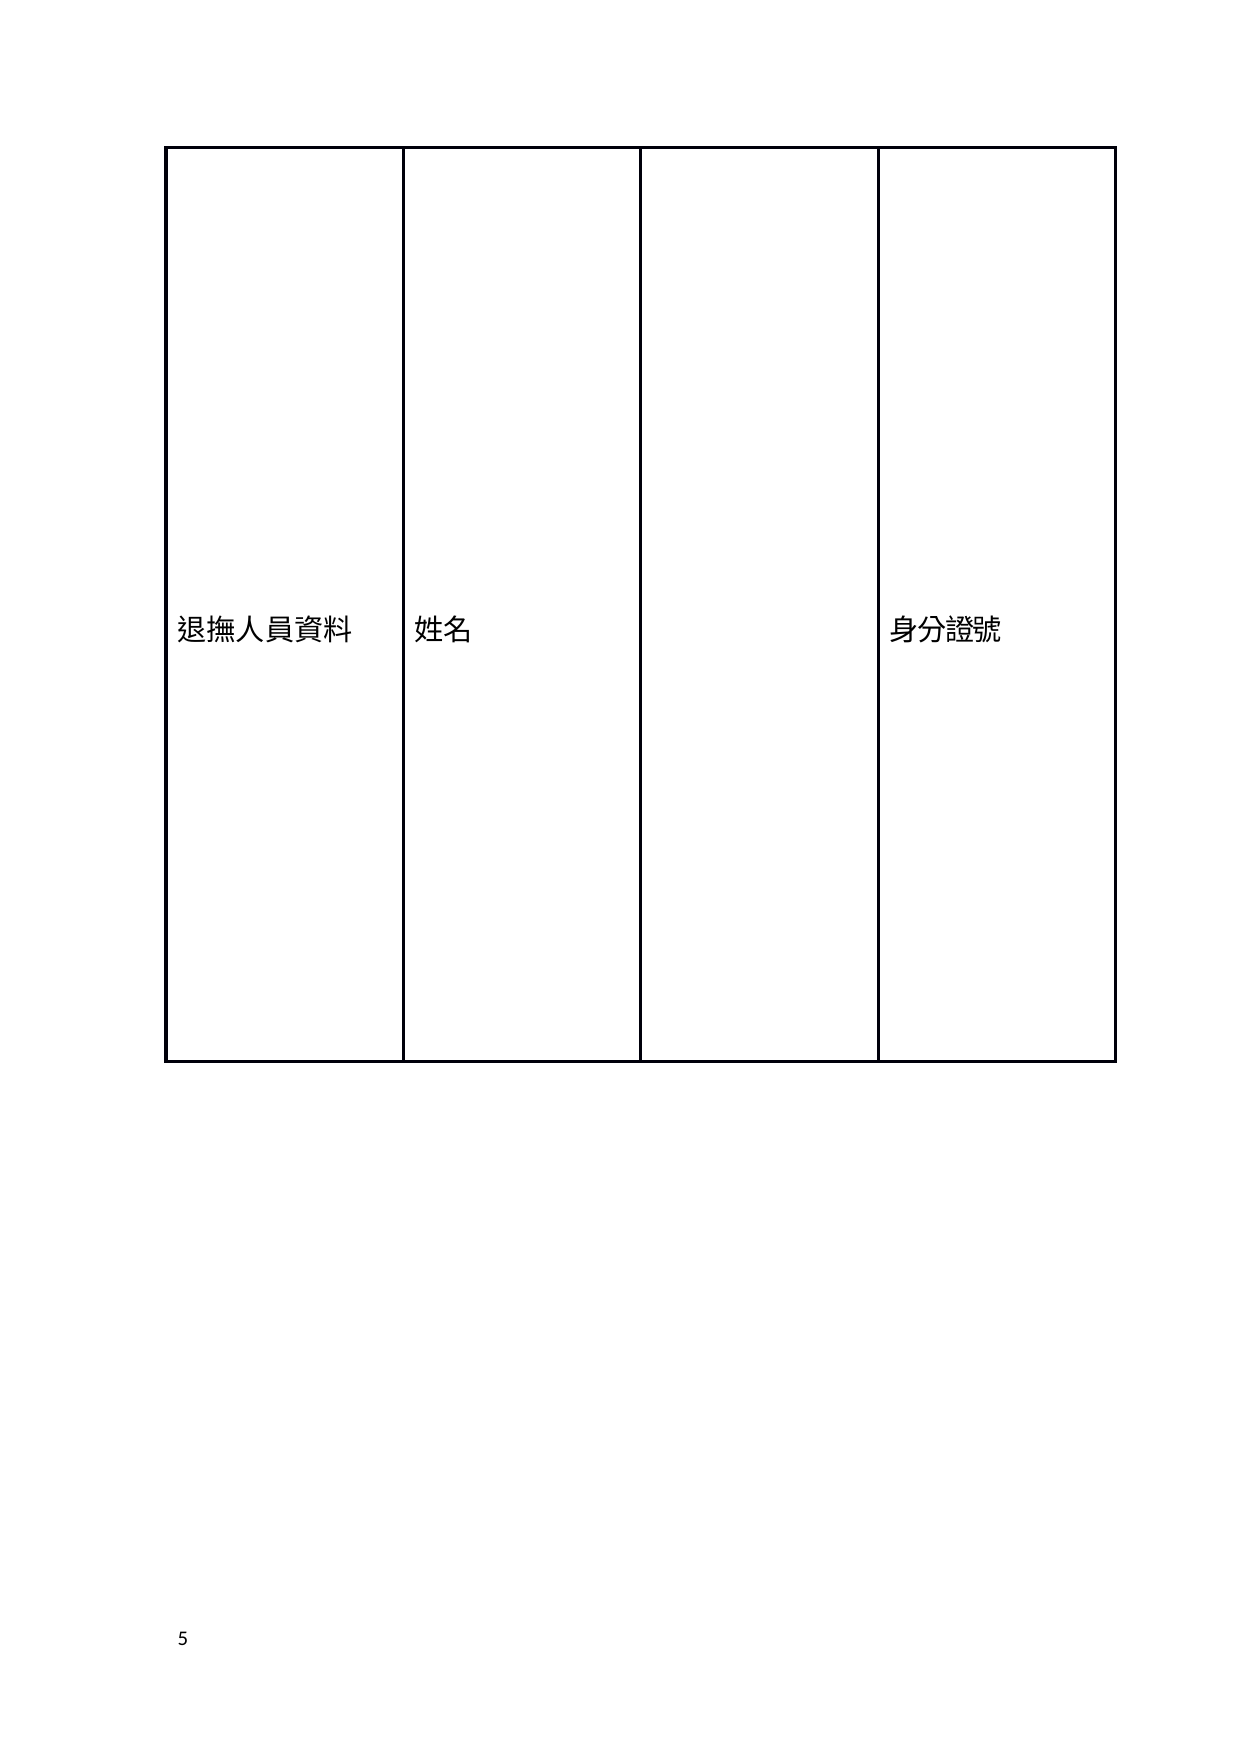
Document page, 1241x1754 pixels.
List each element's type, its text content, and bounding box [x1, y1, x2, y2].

table_cell 身分證號 [880, 149, 1114, 1060]
table_cell 退撫人員資料 [168, 149, 402, 1060]
table_cell 姓名 [405, 149, 639, 1060]
table_cell [642, 149, 877, 1060]
